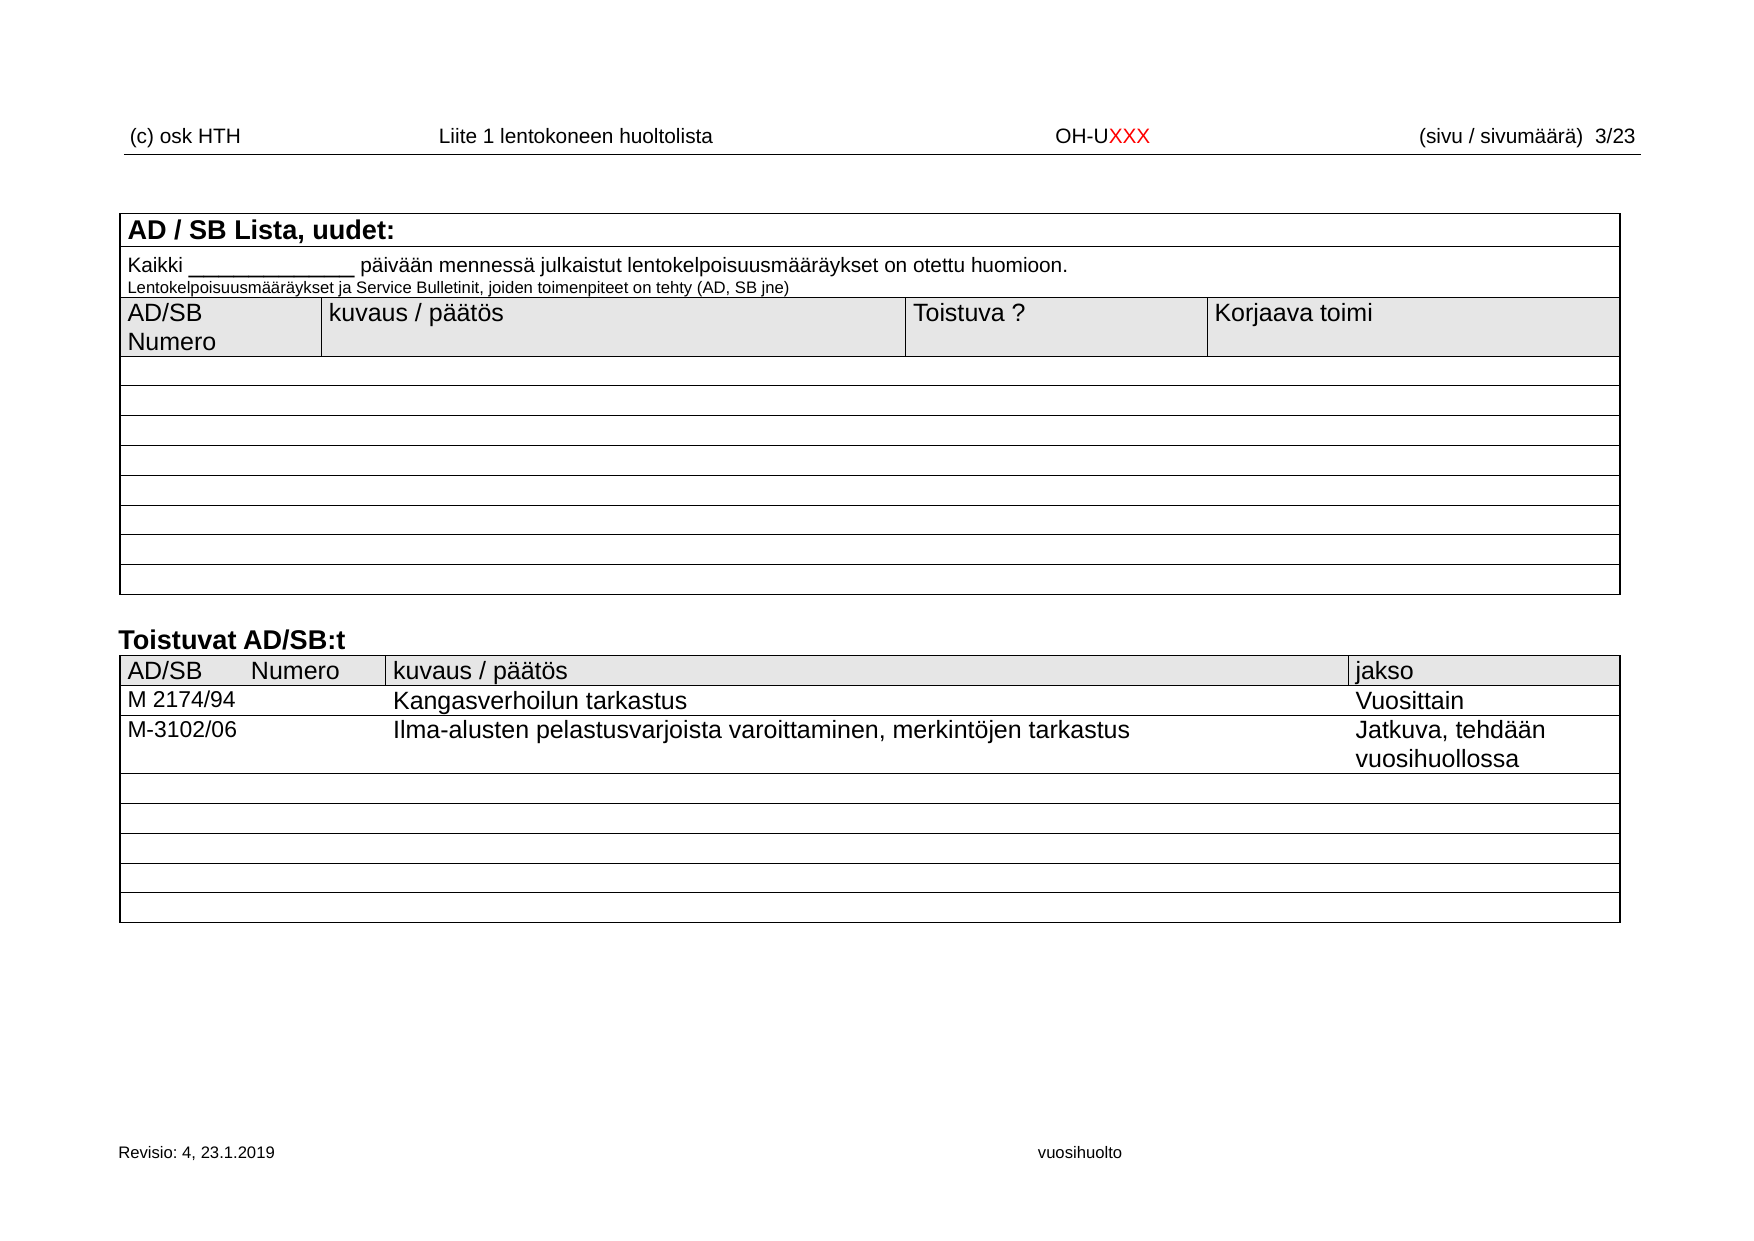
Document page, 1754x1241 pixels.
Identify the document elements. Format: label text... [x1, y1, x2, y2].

table_cell [906, 416, 1207, 445]
table_cell [321, 476, 906, 504]
table_cell [1207, 386, 1619, 415]
table_cell [386, 804, 1348, 833]
table_cell [1207, 565, 1619, 594]
table_cell [121, 893, 386, 922]
table_cell [121, 416, 321, 445]
table_cell Kangasverhoilun tarkastus [386, 686, 1348, 714]
table_cell [121, 834, 386, 862]
table_cell [1348, 774, 1619, 803]
table_cell [121, 535, 321, 564]
table_cell [906, 476, 1207, 504]
table_cell Jatkuva, tehdään vuosihuollossa [1348, 716, 1619, 773]
table_cell [321, 357, 906, 385]
table_cell M-3102/06 [121, 716, 386, 773]
table_cell [906, 386, 1207, 415]
table_cell [906, 565, 1207, 594]
table_cell [121, 864, 386, 892]
table_header AD/SB Numero [121, 656, 385, 685]
table_cell [121, 774, 386, 803]
table_cell kuvaus / päätös [322, 298, 905, 356]
table_cell [121, 506, 321, 534]
table_cell [321, 386, 906, 415]
table_cell [906, 446, 1207, 475]
table_cell [321, 446, 906, 475]
table_cell [386, 834, 1348, 862]
table_cell [906, 506, 1207, 534]
table_cell [321, 416, 906, 445]
table_cell [1348, 804, 1619, 833]
table_cell [121, 357, 321, 385]
table_cell [321, 506, 906, 534]
table_cell Korjaava toimi [1208, 298, 1619, 356]
table_cell [1207, 535, 1619, 564]
table_cell [386, 864, 1348, 892]
table_header jakso [1349, 656, 1619, 685]
subtitle Toistuvat AD/SB:t [118, 624, 1636, 655]
table_cell Toistuva ? [906, 298, 1207, 356]
table_cell [1348, 864, 1619, 892]
table_cell [1207, 357, 1619, 385]
table_header kuvaus / päätös [386, 656, 1348, 685]
table_cell Vuosittain [1348, 686, 1619, 714]
table_cell [1348, 834, 1619, 862]
table_cell [1207, 416, 1619, 445]
table_cell [121, 386, 321, 415]
table_cell AD/SB Numero [121, 298, 321, 356]
table_cell [121, 804, 386, 833]
table_cell [121, 565, 321, 594]
table_cell [321, 535, 906, 564]
table_cell [1207, 506, 1619, 534]
table_cell [906, 535, 1207, 564]
table_cell [121, 446, 321, 475]
table_cell Ilma-alusten pelastusvarjoista varoittaminen, merkintöjen tarkastus [386, 716, 1348, 773]
table_cell [1207, 446, 1619, 475]
table_header AD / SB Lista, uudet: [121, 214, 1619, 246]
table_cell [1348, 893, 1619, 922]
table_cell [321, 565, 906, 594]
table_cell [906, 357, 1207, 385]
table_cell Kaikki ___________ päivään mennessä julkaistut lentokelpoisuusmääräykset on otettu huomioon. Lentokelpoisuusmääräykset ja Service Bulletinit, joiden toimenpiteet on tehty (AD, SB jne) [121, 247, 1619, 297]
table_cell M 2174/94 [121, 686, 386, 714]
table_cell [386, 774, 1348, 803]
table_cell [386, 893, 1348, 922]
table_cell [1207, 476, 1619, 504]
table_cell [121, 476, 321, 504]
